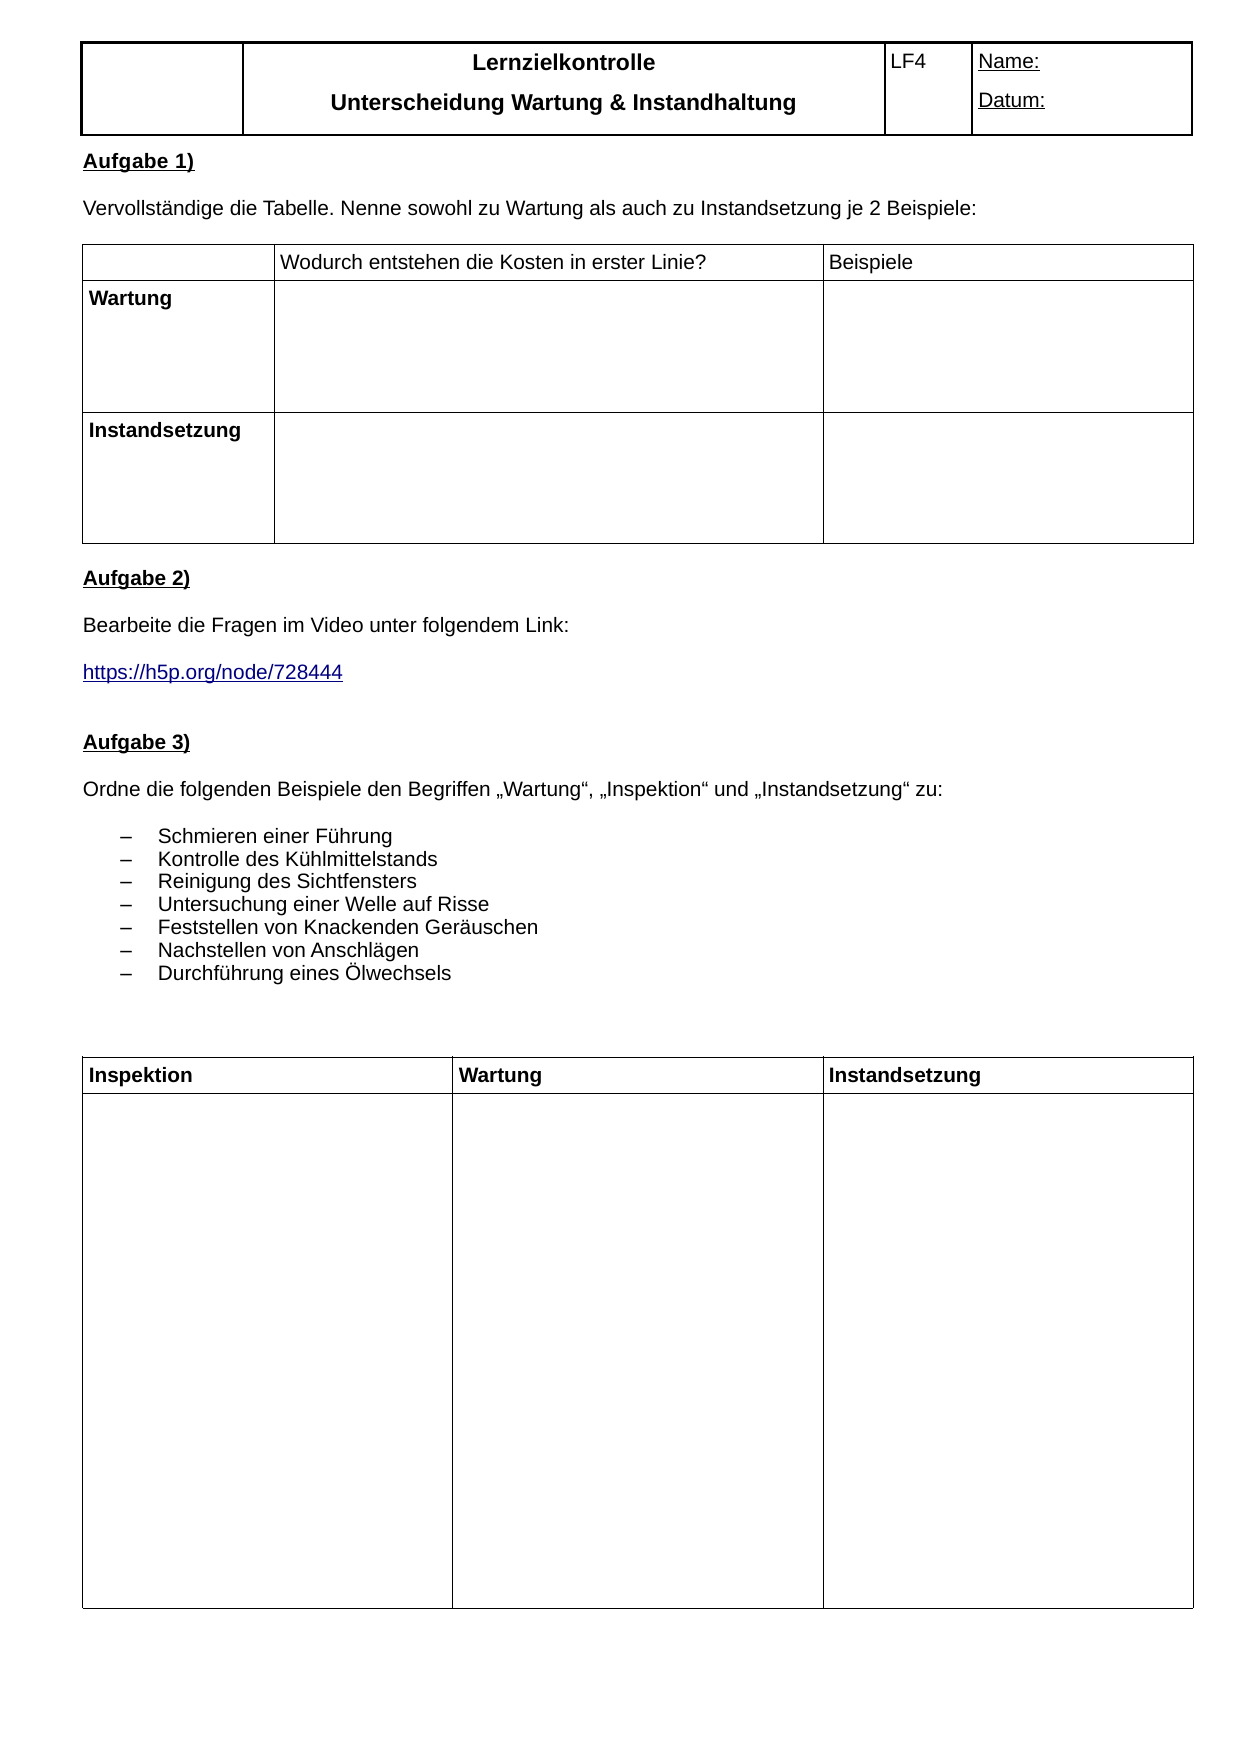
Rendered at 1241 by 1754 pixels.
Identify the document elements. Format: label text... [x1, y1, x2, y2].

list Reinigung des Sichtfensters [120, 871, 1193, 893]
table_cell [824, 413, 1193, 543]
list Durchführung eines Ölwechsels [120, 962, 1193, 984]
list Untersuchung einer Welle auf Risse [120, 893, 1193, 916]
table_cell [83, 1094, 452, 1607]
list Feststellen von Knackenden Geräuschen [120, 916, 1193, 939]
table_cell [275, 281, 823, 411]
table_header Instandsetzung [824, 1058, 1193, 1092]
text Bearbeite die Fragen im Video unter folgendem Link: [83, 614, 1193, 637]
table_cell Instandsetzung [83, 413, 274, 543]
text Ordne die folgenden Beispiele den Begriffen „Wartung“, „Inspektion“ und „Instandsetzung“ zu: [83, 778, 1193, 801]
text Vervollständige die Tabelle. Nenne sowohl zu Wartung als auch zu Instandsetzung je 2 Beispiele: [83, 197, 1193, 220]
list Kontrolle des Kühlmittelstands [120, 848, 1193, 871]
table_cell [824, 1094, 1193, 1607]
table_header Wodurch entstehen die Kosten in erster Linie? [275, 245, 823, 279]
table_header Inspektion [83, 1058, 452, 1092]
list Schmieren einer Führung [120, 825, 1193, 848]
table_cell [453, 1094, 823, 1607]
table_header Wartung [453, 1058, 823, 1092]
text Aufgabe 3) [83, 732, 1193, 754]
table_cell [275, 413, 823, 543]
table_cell Wartung [83, 281, 274, 411]
list Nachstellen von Anschlägen [120, 939, 1193, 962]
text Aufgabe 2) [83, 568, 1193, 590]
table_header [83, 245, 274, 279]
text https://h5p.org/node/728444 [83, 661, 1193, 684]
text Aufgabe 1) [83, 150, 1193, 173]
table_header Beispiele [824, 245, 1193, 279]
table_cell [824, 281, 1193, 411]
